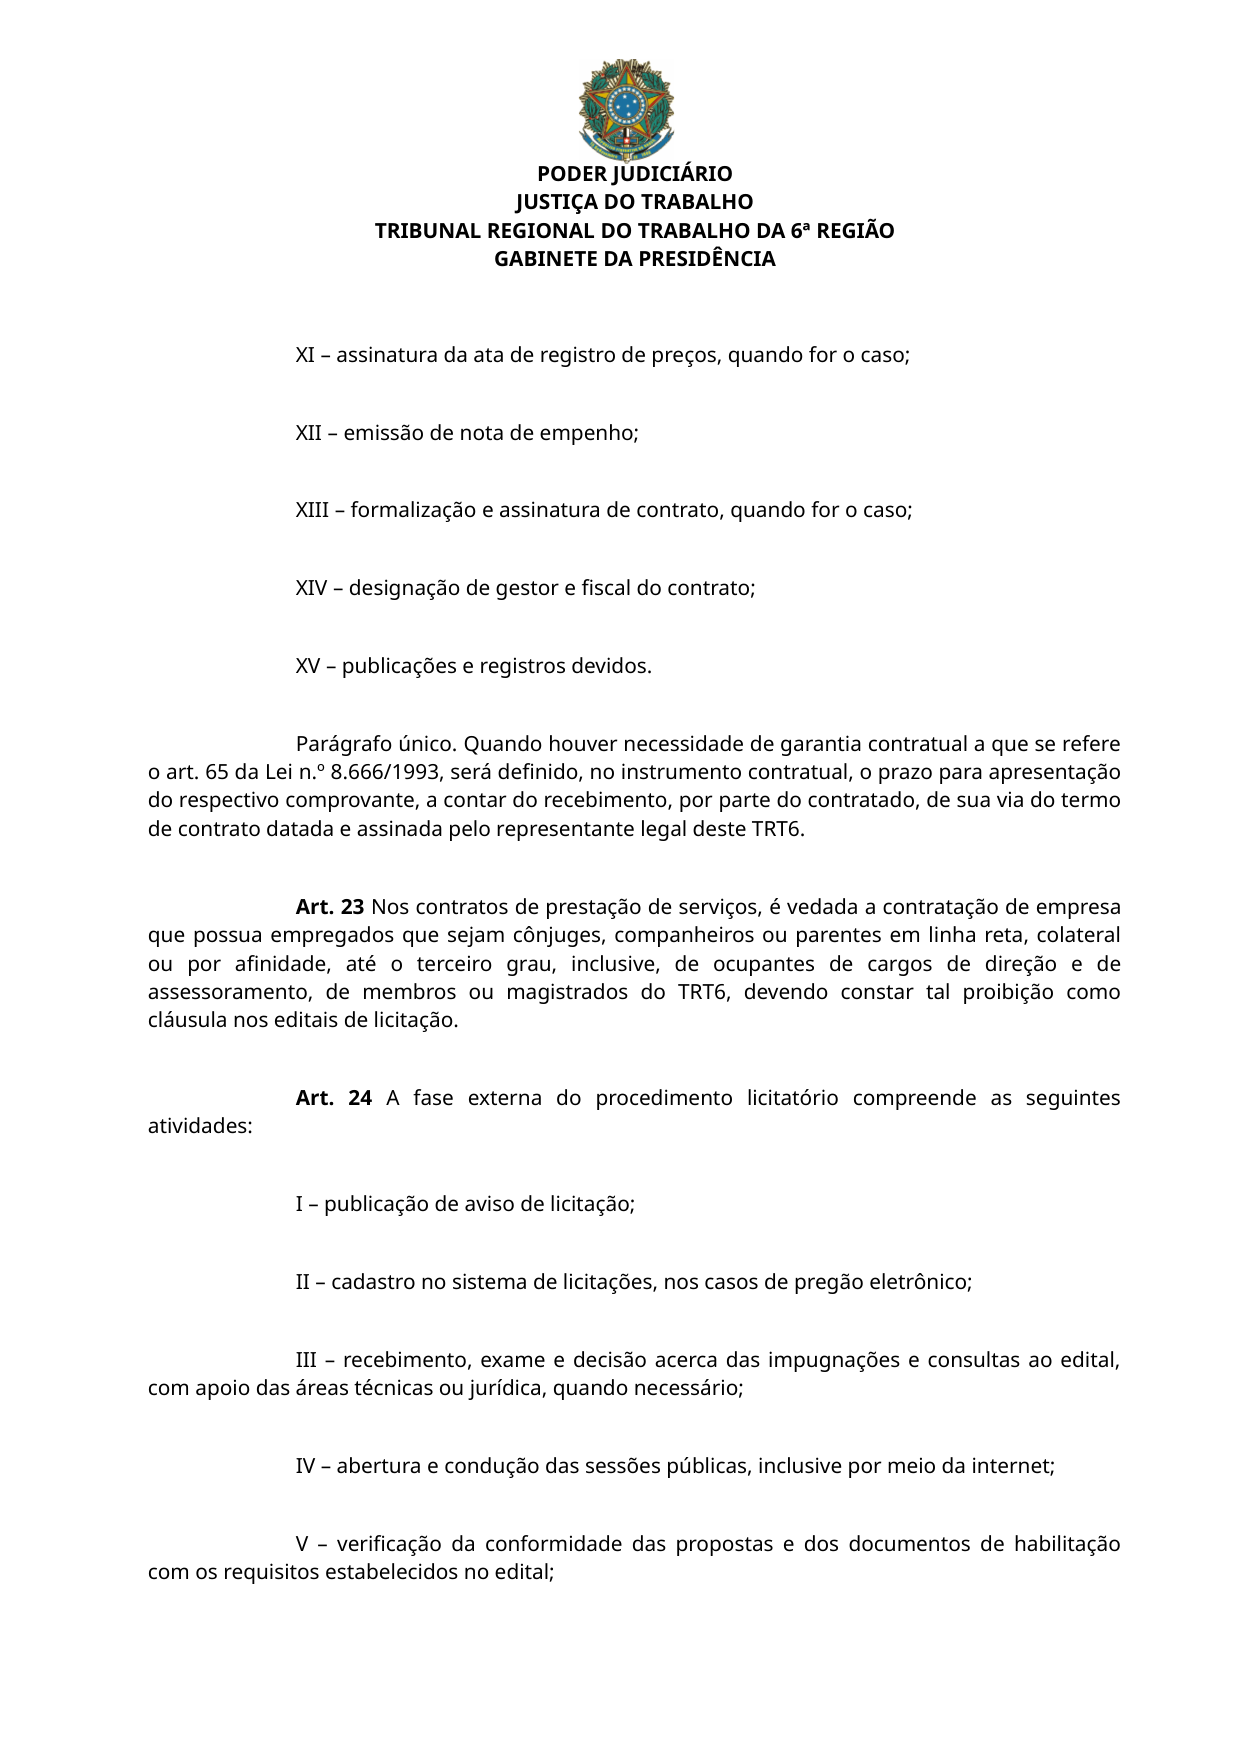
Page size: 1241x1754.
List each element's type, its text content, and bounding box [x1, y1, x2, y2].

text V – verificação da conformidade das propostas e dos documentos de habilitação com os requisitos estabelecidos no edital; [148, 1529, 1122, 1586]
text XIII – formalização e assinatura de contrato, quando for o caso; [148, 496, 1122, 524]
picture [578, 59, 675, 164]
text IV – abertura e condução das sessões públicas, inclusive por meio da internet; [148, 1451, 1122, 1479]
text XIV – designação de gestor e fiscal do contrato; [148, 573, 1122, 602]
text I – publicação de aviso de licitação; [148, 1189, 1122, 1218]
text III – recebimento, exame e decisão acerca das impugnações e consultas ao edital, com apoio das áreas técnicas ou jurídica, quando necessário; [148, 1345, 1122, 1402]
text Art. 23 Nos contratos de prestação de serviços, é vedada a contratação de empresa que possua empregados que sejam cônjuges, companheiros ou parentes em linha reta, colateral ou por afinidade, até o terceiro grau, inclusive, de ocupantes de cargos de direção e de assessoramento, de membros ou magistrados do TRT6, devendo constar tal proibição como cláusula nos editais de licitação. [148, 892, 1122, 1034]
text XI – assinatura da ata de registro de preços, quando for o caso; [148, 340, 1122, 369]
text Art. 24 A fase externa do procedimento licitatório compreende as seguintes atividades: [148, 1083, 1122, 1140]
text II – cadastro no sistema de licitações, nos casos de pregão eletrônico; [148, 1267, 1122, 1296]
text XII – emissão de nota de empenho; [148, 418, 1122, 446]
text Parágrafo único. Quando houver necessidade de garantia contratual a que se refere o art. 65 da Lei n.º 8.666/1993, será definido, no instrumento contratual, o prazo para apresentação do respectivo comprovante, a contar do recebimento, por parte do contratado, de sua via do termo de contrato datada e assinada pelo representante legal deste TRT6. [148, 729, 1122, 842]
text XV – publicações e registros devidos. [148, 651, 1122, 679]
